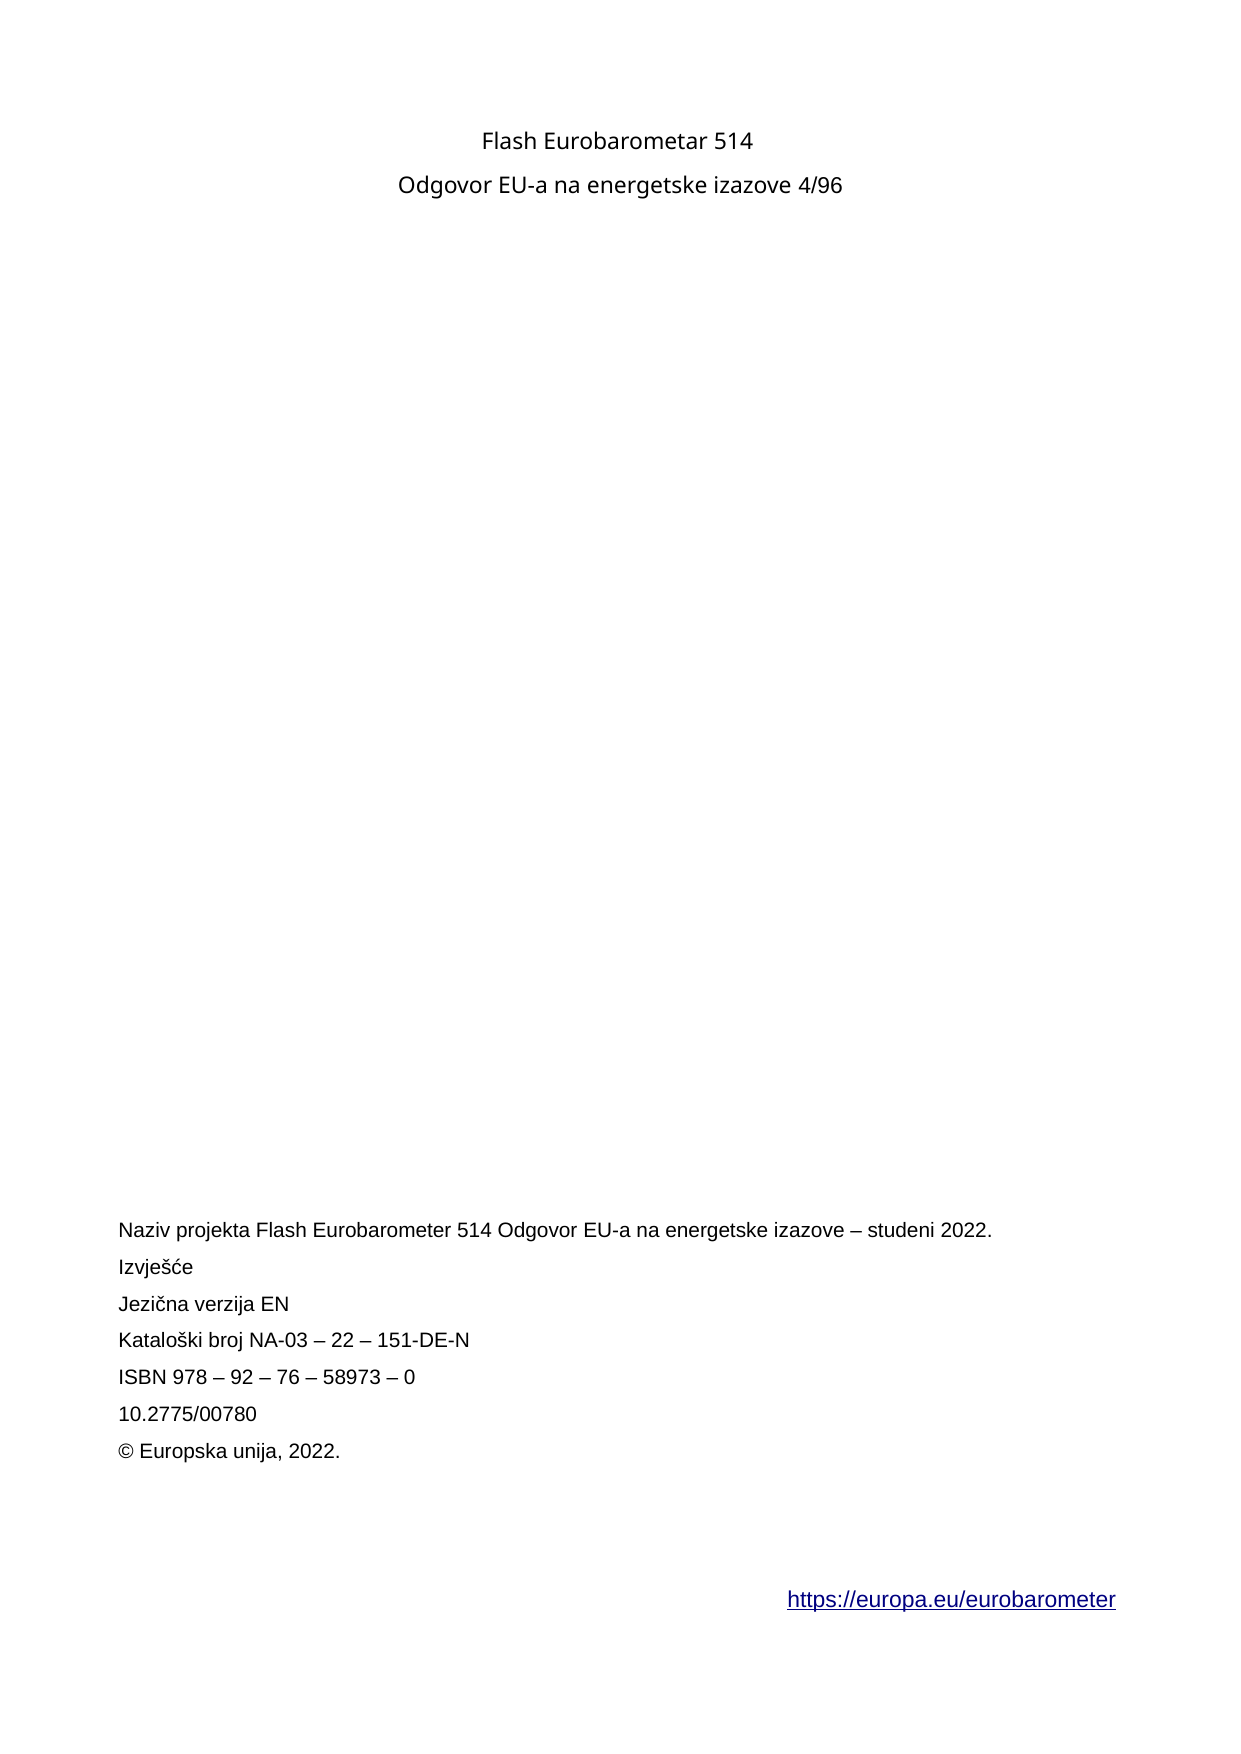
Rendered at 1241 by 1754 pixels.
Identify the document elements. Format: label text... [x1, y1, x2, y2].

text Jezična verzija EN [118, 1291, 1122, 1315]
text 10.2775/00780 [118, 1402, 1122, 1426]
text Naziv projekta Flash Eurobarometer 514 Odgovor EU-a na energetske izazove – studeni 2022. [118, 1218, 1122, 1242]
text ISBN 978 – 92 – 76 – 58973 – 0 [118, 1365, 1122, 1389]
text https://europa.eu/eurobarometer [118, 1586, 1122, 1613]
text © Europska unija, 2022. [118, 1439, 1122, 1463]
text Izvješće [118, 1254, 1122, 1278]
text Kataloški broj NA-03 – 22 – 151-DE-N [118, 1328, 1122, 1352]
